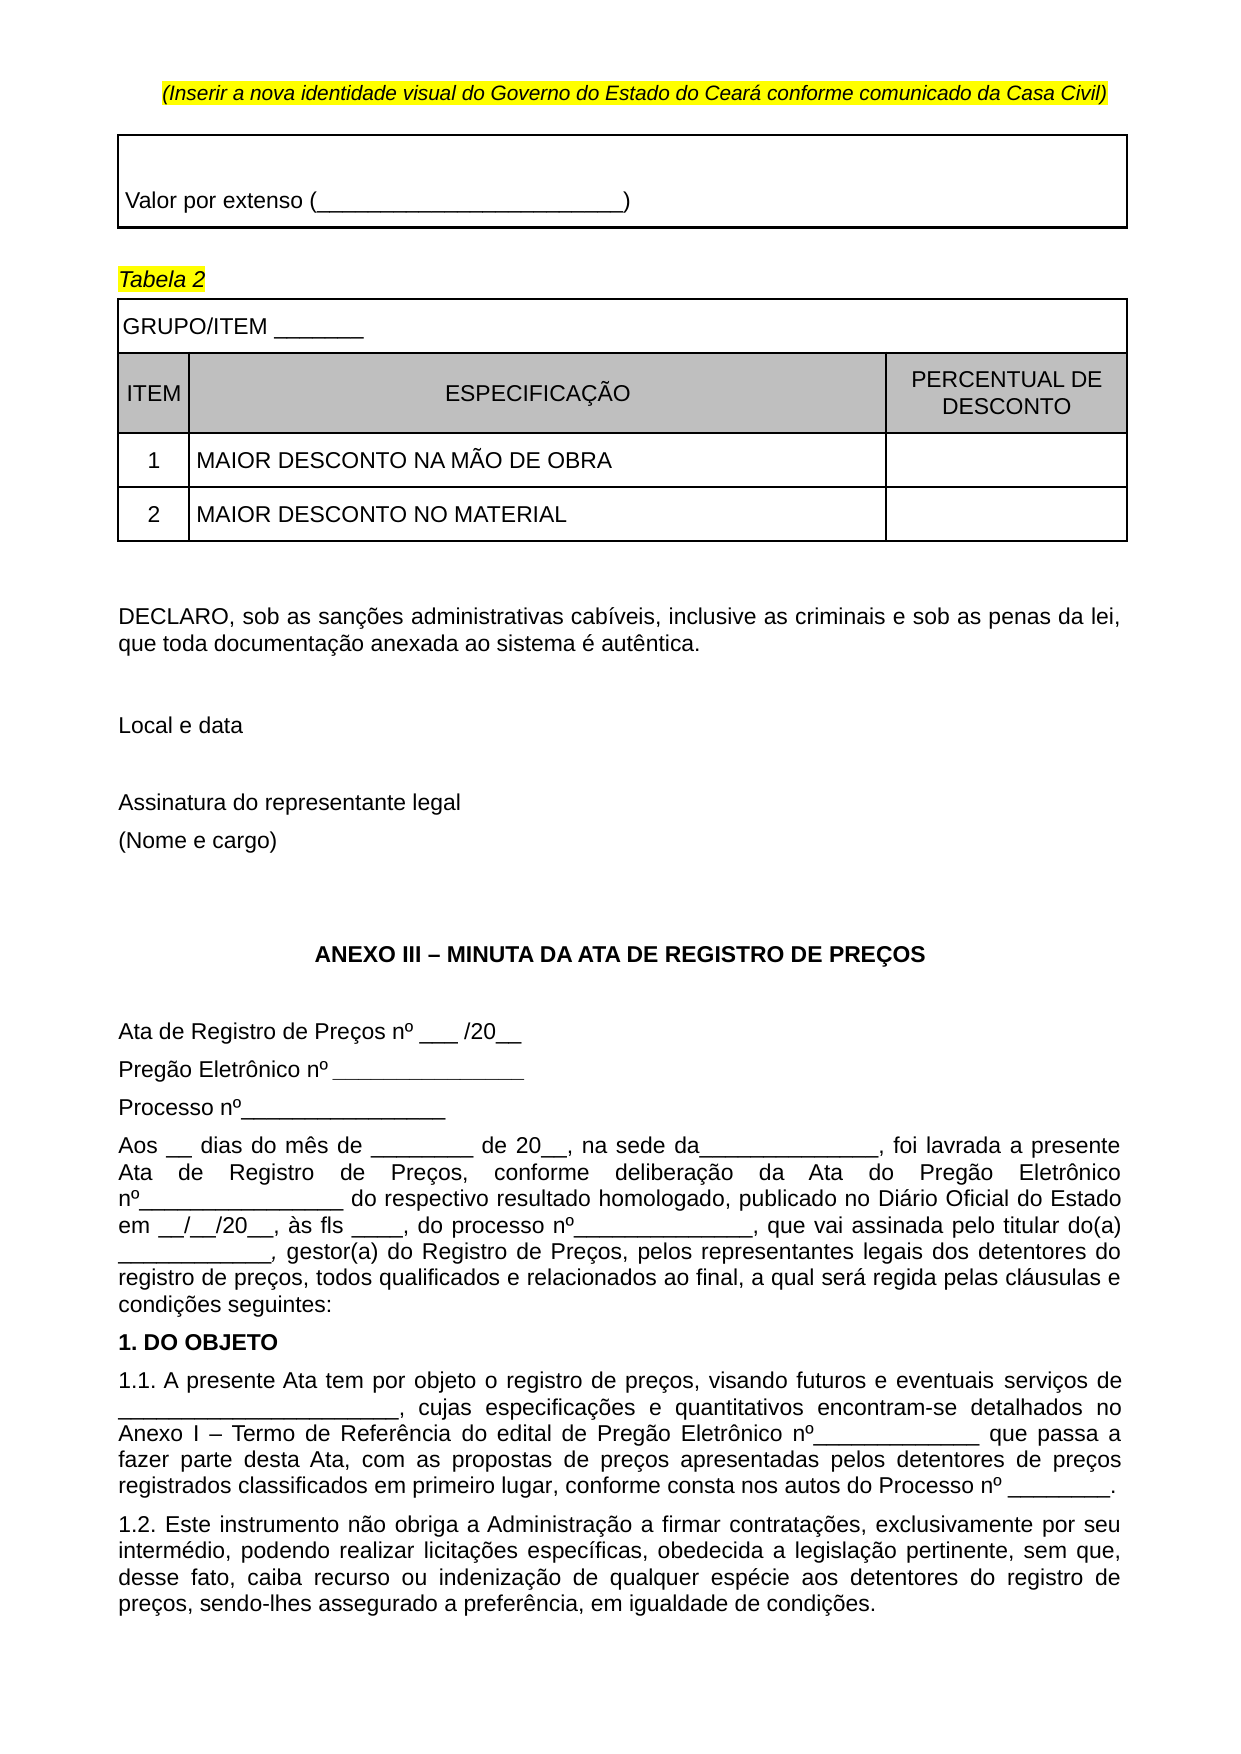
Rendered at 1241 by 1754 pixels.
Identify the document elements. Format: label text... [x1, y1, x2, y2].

table_cell [887, 434, 1126, 486]
table_cell ITEM [119, 354, 188, 432]
table_cell Valor por extenso (________________________) [119, 136, 1126, 226]
table_cell MAIOR DESCONTO NA MÃO DE OBRA [190, 434, 885, 486]
table_cell 1 [119, 434, 188, 486]
text Tabela 2 [118, 266, 1122, 292]
list 1. DO OBJETO [118, 1329, 1122, 1355]
table_header GRUPO/ITEM _______ [119, 300, 1126, 352]
text Ata de Registro de Preços nº ___ /20__ [118, 1018, 1122, 1044]
text Pregão Eletrônico nº _______________ [118, 1056, 1122, 1082]
text Local e data [118, 712, 1122, 738]
table_cell 2 [119, 488, 188, 539]
table_cell ESPECIFICAÇÃO [190, 354, 885, 432]
text 1.1. A presente Ata tem por objeto o registro de preços, visando futuros e eventuais serviços de ______________________, cujas especificações e quantitativos encontram-se detalhados no Anexo I – Termo de Referência do edital de Pregão Eletrônico nº_____________ que passa a fazer parte desta Ata, com as propostas de preços apresentadas pelos detentores de preços registrados classificados em primeiro lugar, conforme consta nos autos do Processo nº ________. [118, 1367, 1122, 1499]
table_cell [887, 488, 1126, 539]
text Processo nº________________ [118, 1094, 1122, 1121]
text Assinatura do representante legal [118, 788, 1122, 815]
text (Nome e cargo) [118, 827, 1122, 853]
text ANEXO III – MINUTA DA ATA DE REGISTRO DE PREÇOS [118, 941, 1122, 968]
table_cell PERCENTUAL DE DESCONTO [887, 354, 1126, 432]
table_cell MAIOR DESCONTO NO MATERIAL [190, 488, 885, 539]
text 1.2. Este instrumento não obriga a Administração a firmar contratações, exclusivamente por seu intermédio, podendo realizar licitações específicas, obedecida a legislação pertinente, sem que, desse fato, caiba recurso ou indenização de qualquer espécie aos detentores do registro de preços, sendo-lhes assegurado a preferência, em igualdade de condições. [118, 1511, 1122, 1616]
text DECLARO, sob as sanções administrativas cabíveis, inclusive as criminais e sob as penas da lei, que toda documentação anexada ao sistema é autêntica. [118, 603, 1122, 656]
text Aos __ dias do mês de ________ de 20__, na sede da______________, foi lavrada a presente Ata de Registro de Preços, conforme deliberação da Ata do Pregão Eletrônico nº________________ do respectivo resultado homologado, publicado no Diário Oficial do Estado em __/__/20__, às fls ____, do processo nº______________, que vai assinada pelo titular do(a) ____________, gestor(a) do Registro de Preços, pelos representantes legais dos detentores do registro de preços, todos qualificados e relacionados ao final, a qual será regida pelas cláusulas e condições seguintes: [118, 1132, 1122, 1317]
